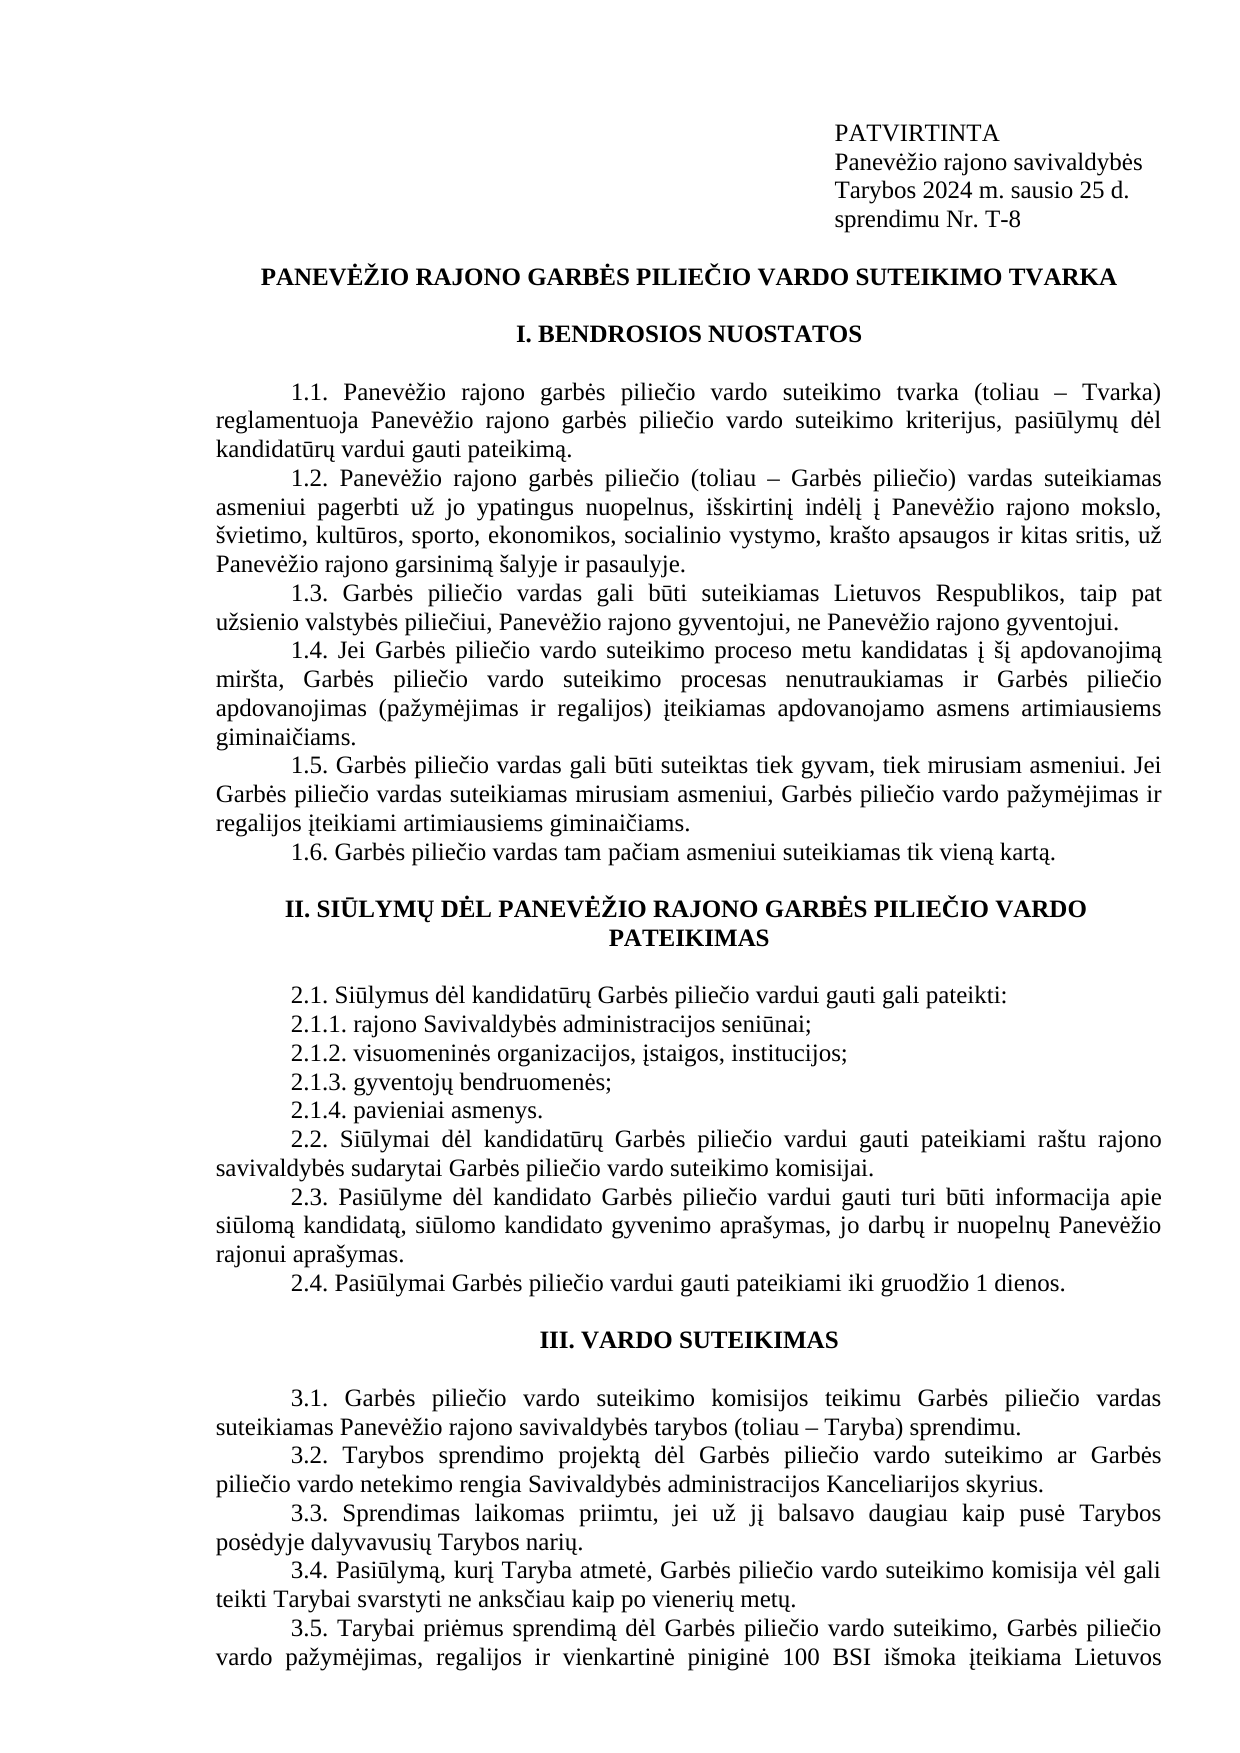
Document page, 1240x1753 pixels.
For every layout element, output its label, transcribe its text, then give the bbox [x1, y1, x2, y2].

text 3.3. Sprendimas laikomas priimtu, jei už jį balsavo daugiau kaip pusė Tarybos posėdyje dalyvavusių Tarybos narių. [216, 1498, 1162, 1556]
text 2.1.2. visuomeninės organizacijos, įstaigos, institucijos; [216, 1038, 1162, 1067]
text 3.4. Pasiūlymą, kurį Taryba atmetė, Garbės piliečio vardo suteikimo komisija vėl gali teikti Tarybai svarstyti ne anksčiau kaip po vienerių metų. [216, 1556, 1162, 1613]
text 2.1.3. gyventojų bendruomenės; [216, 1067, 1162, 1096]
text 2.4. Pasiūlymai Garbės piliečio vardui gauti pateikiami iki gruodžio 1 dienos. [216, 1268, 1162, 1297]
text PANEVĖŽIO RAJONO GARBĖS PILIEČIO VARDO SUTEIKIMO TVARKA [216, 262, 1162, 291]
text 1.4. Jei Garbės piliečio vardo suteikimo proceso metu kandidatas į šį apdovanojimą miršta, Garbės piliečio vardo suteikimo procesas nenutraukiamas ir Garbės piliečio apdovanojimas (pažymėjimas ir regalijos) įteikiamas apdovanojamo asmens artimiausiems giminaičiams. [216, 636, 1162, 751]
text II. SIŪLYMŲ DĖL PANEVĖŽIO RAJONO GARBĖS PILIEČIO VARDO [216, 894, 1162, 923]
text 2.1.4. pavieniai asmenys. [216, 1096, 1162, 1124]
text sprendimu Nr. T-8 [216, 204, 1162, 233]
text III. VARDO SUTEIKIMAS [216, 1326, 1162, 1354]
text 2.3. Pasiūlyme dėl kandidato Garbės piliečio vardui gauti turi būti informacija apie siūlomą kandidatą, siūlomo kandidato gyvenimo aprašymas, jo darbų ir nuopelnų Panevėžio rajonui aprašymas. [216, 1182, 1162, 1268]
text 2.1. Siūlymus dėl kandidatūrų Garbės piliečio vardui gauti gali pateikti: [216, 981, 1162, 1009]
text 1.1. Panevėžio rajono garbės piliečio vardo suteikimo tvarka (toliau – Tvarka) reglamentuoja Panevėžio rajono garbės piliečio vardo suteikimo kriterijus, pasiūlymų dėl kandidatūrų vardui gauti pateikimą. [216, 377, 1162, 463]
text 3.2. Tarybos sprendimo projektą dėl Garbės piliečio vardo suteikimo ar Garbės piliečio vardo netekimo rengia Savivaldybės administracijos Kanceliarijos skyrius. [216, 1441, 1162, 1498]
text 1.2. Panevėžio rajono garbės piliečio (toliau – Garbės piliečio) vardas suteikiamas asmeniui pagerbti už jo ypatingus nuopelnus, išskirtinį indėlį į Panevėžio rajono mokslo, švietimo, kultūros, sporto, ekonomikos, socialinio vystymo, krašto apsaugos ir kitas sritis, už Panevėžio rajono garsinimą šalyje ir pasaulyje. [216, 463, 1162, 578]
text Panevėžio rajono savivaldybės [216, 147, 1162, 176]
text 3.5. Tarybai priėmus sprendimą dėl Garbės piliečio vardo suteikimo, Garbės piliečio vardo pažymėjimas, regalijos ir vienkartinė piniginė 100 BSI išmoka įteikiama Lietuvos [216, 1613, 1162, 1671]
text 1.3. Garbės piliečio vardas gali būti suteikiamas Lietuvos Respublikos, taip pat užsienio valstybės piliečiui, Panevėžio rajono gyventojui, ne Panevėžio rajono gyventojui. [216, 578, 1162, 636]
text I. BENDROSIOS NUOSTATOS [216, 319, 1162, 348]
text PATEIKIMAS [216, 923, 1162, 952]
text 3.1. Garbės piliečio vardo suteikimo komisijos teikimu Garbės piliečio vardas suteikiamas Panevėžio rajono savivaldybės tarybos (toliau – Taryba) sprendimu. [216, 1383, 1162, 1441]
text 2.2. Siūlymai dėl kandidatūrų Garbės piliečio vardui gauti pateikiami raštu rajono savivaldybės sudarytai Garbės piliečio vardo suteikimo komisijai. [216, 1124, 1162, 1182]
text Tarybos 2024 m. sausio 25 d. [216, 176, 1162, 204]
text PATVIRTINTA [216, 118, 1162, 147]
text 1.5. Garbės piliečio vardas gali būti suteiktas tiek gyvam, tiek mirusiam asmeniui. Jei Garbės piliečio vardas suteikiamas mirusiam asmeniui, Garbės piliečio vardo pažymėjimas ir regalijos įteikiami artimiausiems giminaičiams. [216, 751, 1162, 837]
text 1.6. Garbės piliečio vardas tam pačiam asmeniui suteikiamas tik vieną kartą. [216, 837, 1162, 866]
text 2.1.1. rajono Savivaldybės administracijos seniūnai; [216, 1009, 1162, 1038]
